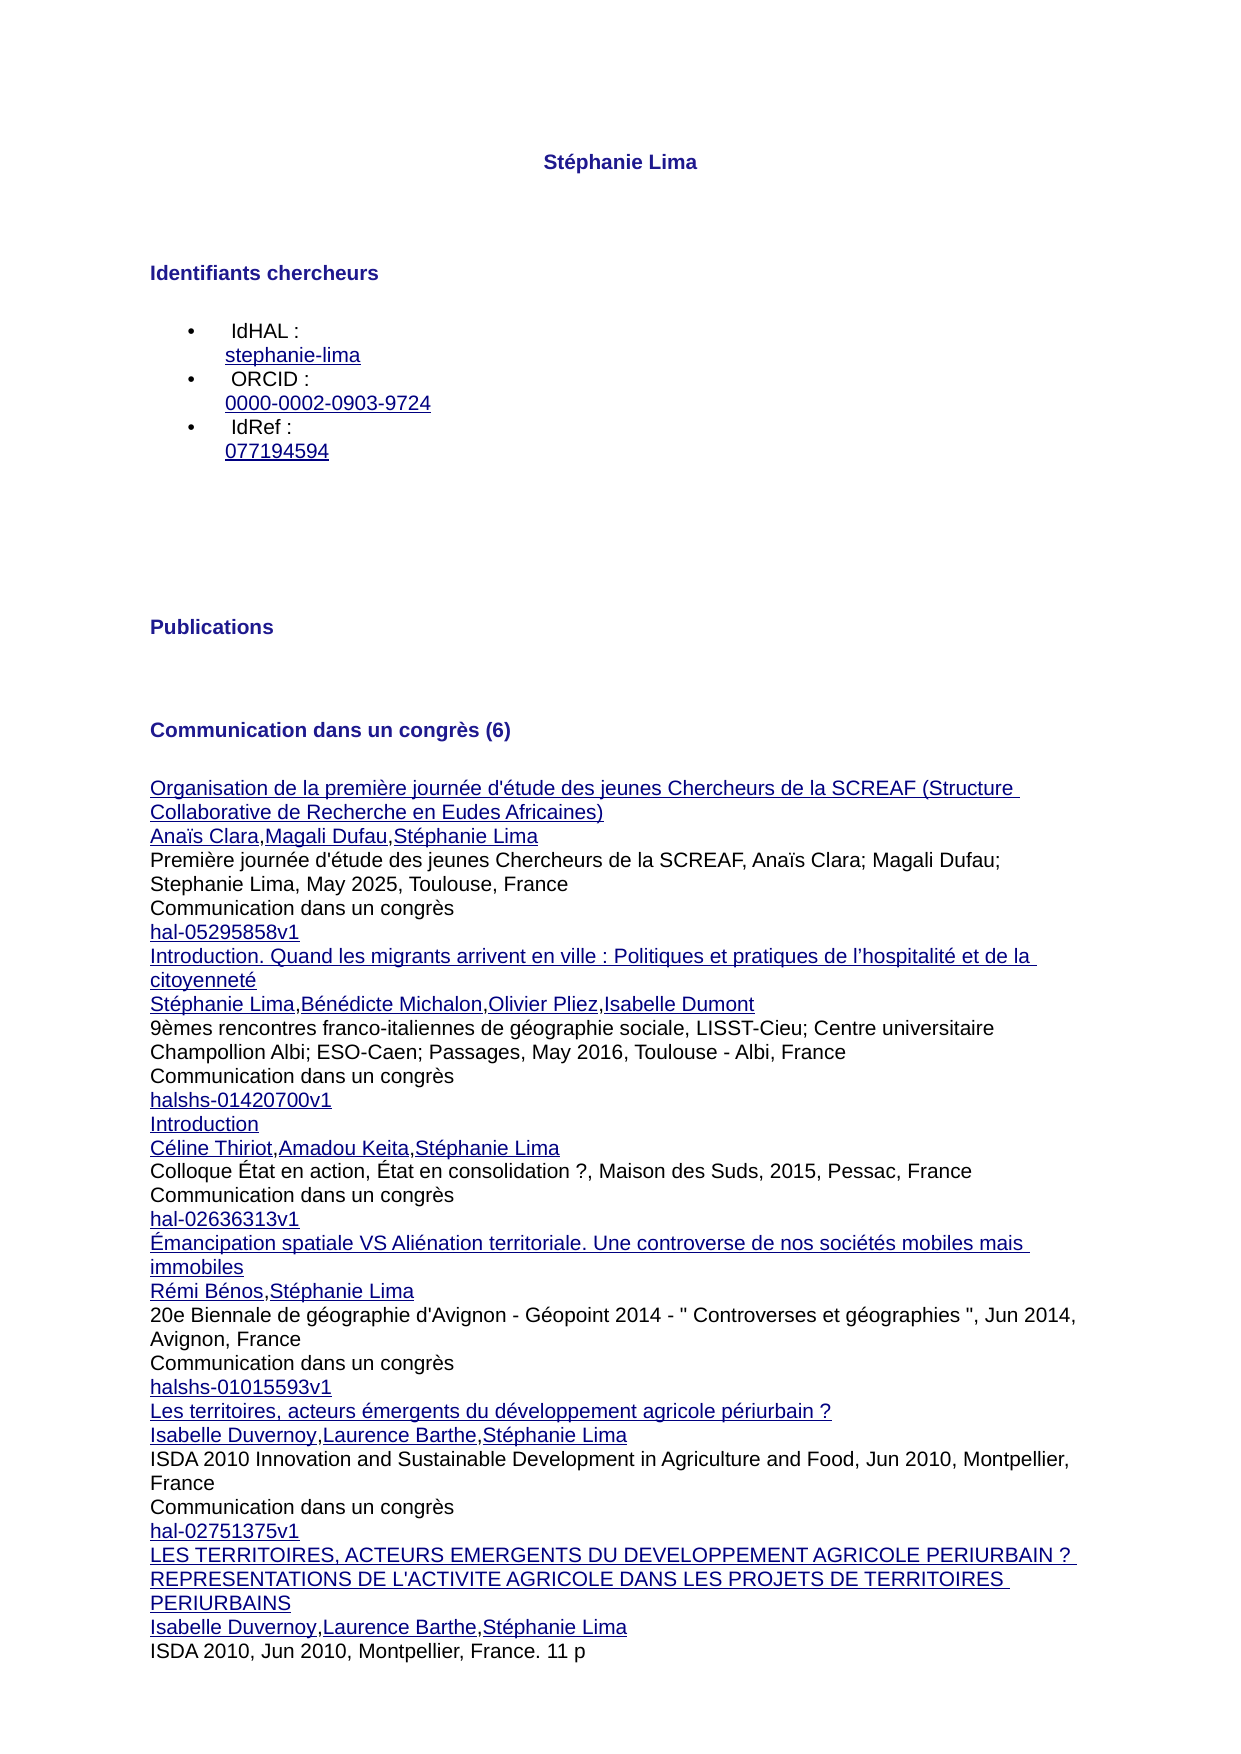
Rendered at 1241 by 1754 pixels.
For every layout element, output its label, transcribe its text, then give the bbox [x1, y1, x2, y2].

subtitle Stéphanie Lima [150, 150, 1090, 174]
table_cell Introduction Céline Thiriot,Amadou Keita,Stéphanie Lima Colloque État en action, État en consolidation ?, Maison des Suds, 2015, Pessac, France Communication dans un congrès hal-02636313v1 [150, 1111, 1090, 1231]
subtitle Communication dans un congrès (6) [150, 718, 1090, 742]
table_header Organisation de la première journée d'étude des jeunes Chercheurs de la SCREAF (Structure Collaborative de Recherche en Eudes Africaines) Anaïs Clara,Magali Dufau,Stéphanie Lima Première journée d'étude des jeunes Chercheurs de la SCREAF, Anaïs Clara; Magali Dufau; Stephanie Lima, May 2025, Toulouse, France Communication dans un congrès hal-05295858v1 [150, 776, 1090, 944]
list stephanie-lima [187, 343, 1090, 367]
list IdRef : [187, 414, 1090, 438]
table_cell Les territoires, acteurs émergents du développement agricole périurbain ? Isabelle Duvernoy,Laurence Barthe,Stéphanie Lima ISDA 2010 Innovation and Sustainable Development in Agriculture and Food, Jun 2010, Montpellier, France Communication dans un congrès hal-02751375v1 [150, 1399, 1090, 1543]
list IdHAL : [187, 319, 1090, 343]
table_cell Émancipation spatiale VS Aliénation territoriale. Une controverse de nos sociétés mobiles mais immobiles Rémi Bénos,Stéphanie Lima 20e Biennale de géographie d'Avignon - Géopoint 2014 - " Controverses et géographies ", Jun 2014, Avignon, France Communication dans un congrès halshs-01015593v1 [150, 1231, 1090, 1399]
list ORCID : [187, 367, 1090, 391]
subtitle Identifiants chercheurs [150, 260, 1090, 284]
table_cell Introduction. Quand les migrants arrivent en ville : Politiques et pratiques de l’hospitalité et de la citoyenneté Stéphanie Lima,Bénédicte Michalon,Olivier Pliez,Isabelle Dumont 9èmes rencontres franco-italiennes de géographie sociale, LISST-Cieu; Centre universitaire Champollion Albi; ESO-Caen; Passages, May 2016, Toulouse - Albi, France Communication dans un congrès halshs-01420700v1 [150, 944, 1090, 1111]
subtitle Publications [150, 614, 1090, 638]
list 0000-0002-0903-9724 [187, 391, 1090, 414]
list 077194594 [187, 438, 1090, 462]
table_cell LES TERRITOIRES, ACTEURS EMERGENTS DU DEVELOPPEMENT AGRICOLE PERIURBAIN ? REPRESENTATIONS DE L'ACTIVITE AGRICOLE DANS LES PROJETS DE TERRITOIRES PERIURBAINS Isabelle Duvernoy,Laurence Barthe,Stéphanie Lima ISDA 2010, Jun 2010, Montpellier, France. 11 p [150, 1543, 1090, 1662]
